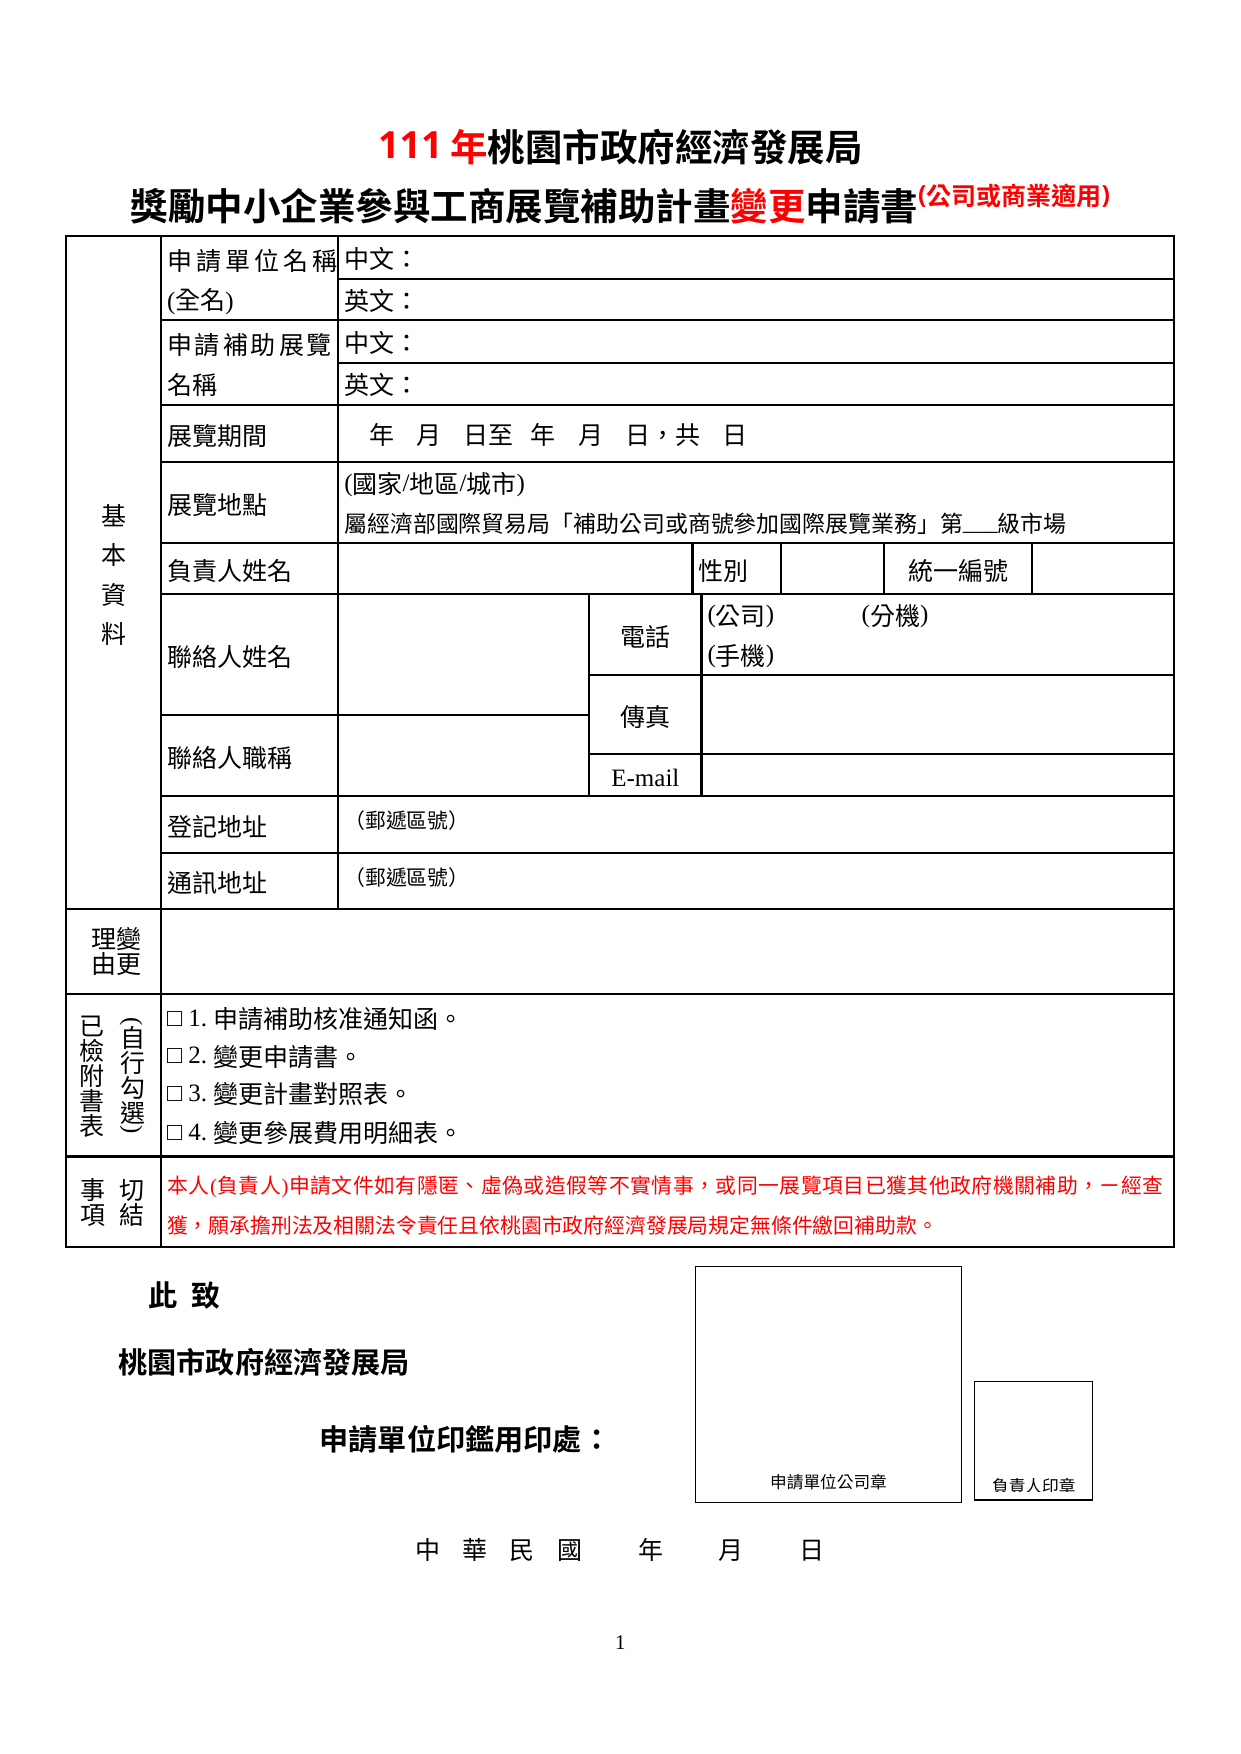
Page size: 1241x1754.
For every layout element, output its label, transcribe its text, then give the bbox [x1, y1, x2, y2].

table_cell 切結事項 [67, 1158, 160, 1246]
table_cell (國家/地區/城市) 屬經濟部國際貿易局「補助公司或商號參加國際展覽業務」第___級市場 [339, 463, 1173, 542]
text 111年桃園市政府經濟發展局 [118, 118, 1122, 176]
table_cell [339, 716, 588, 795]
table_cell 統一編號 [885, 544, 1031, 593]
text 中 華 民 國 年 月 日 [118, 1519, 1122, 1569]
table_cell □ 1. 申請補助核准通知函。 □ 2. 變更申請書。 □ 3. 變更計畫對照表。 □ 4. 變更參展費用明細表。 [162, 995, 1173, 1155]
table_cell 傳真 [590, 676, 700, 753]
table_header 申請單位名稱(全名) [162, 237, 337, 319]
table_cell （郵遞區號） [339, 797, 1173, 852]
table_cell 登記地址 [162, 797, 337, 852]
table_cell 申請補助展覽名稱 [162, 321, 337, 403]
table_cell 年 月 日至 年 月 日，共 日 [339, 406, 1173, 461]
text 申請單位印鑑用印處： [118, 1407, 694, 1469]
table_cell [782, 544, 883, 593]
table_cell 英文： [339, 364, 1173, 403]
text 負責人印章 [990, 1473, 1077, 1491]
table_cell [339, 544, 691, 593]
table_header 中文： [339, 237, 1173, 277]
table_cell 電話 [590, 595, 700, 674]
table_cell 通訊地址 [162, 854, 337, 908]
table_cell (公司) (分機) (手機) [703, 595, 1173, 674]
table_cell 聯絡人職稱 [162, 716, 337, 795]
table_cell [162, 910, 1173, 993]
text [962, 1407, 974, 1469]
table_cell 中文： [339, 321, 1173, 362]
table_cell 本人(負責人)申請文件如有隱匿、虛偽或造假等不實情事，或同一展覽項目已獲其他政府機關補助，ㄧ經查獲，願承擔刑法及相關法令責任且依桃園市政府經濟發展局規定無條件繳回補助款。 [162, 1158, 1173, 1246]
text [962, 1273, 1122, 1315]
text 此 致 [118, 1273, 694, 1315]
table_cell 英文： [339, 280, 1173, 319]
table_cell 性別 [694, 544, 780, 593]
table_header 基 本 資 料 [67, 237, 160, 908]
table_cell 變更理由 [67, 910, 160, 993]
text [1093, 1407, 1122, 1469]
text 桃園市政府經濟發展局 [118, 1340, 694, 1382]
text 獎勵中小企業參與工商展覽補助計畫變更申請書(公司或商業適用) [118, 176, 1122, 235]
text 申請單位公司章 [711, 1469, 945, 1493]
table_cell [1033, 544, 1173, 593]
table_cell [703, 755, 1173, 795]
text [962, 1340, 1122, 1382]
table_cell [703, 676, 1173, 753]
table_cell （郵遞區號） [339, 854, 1173, 908]
table_cell 展覽期間 [162, 406, 337, 461]
table_cell (自行勾選) 已檢附書表 [67, 995, 160, 1155]
table_cell 展覽地點 [162, 463, 337, 542]
table_cell E-mail [590, 755, 700, 795]
table_cell [339, 595, 588, 713]
table_cell 聯絡人姓名 [162, 595, 337, 713]
table_cell 負責人姓名 [162, 544, 337, 593]
